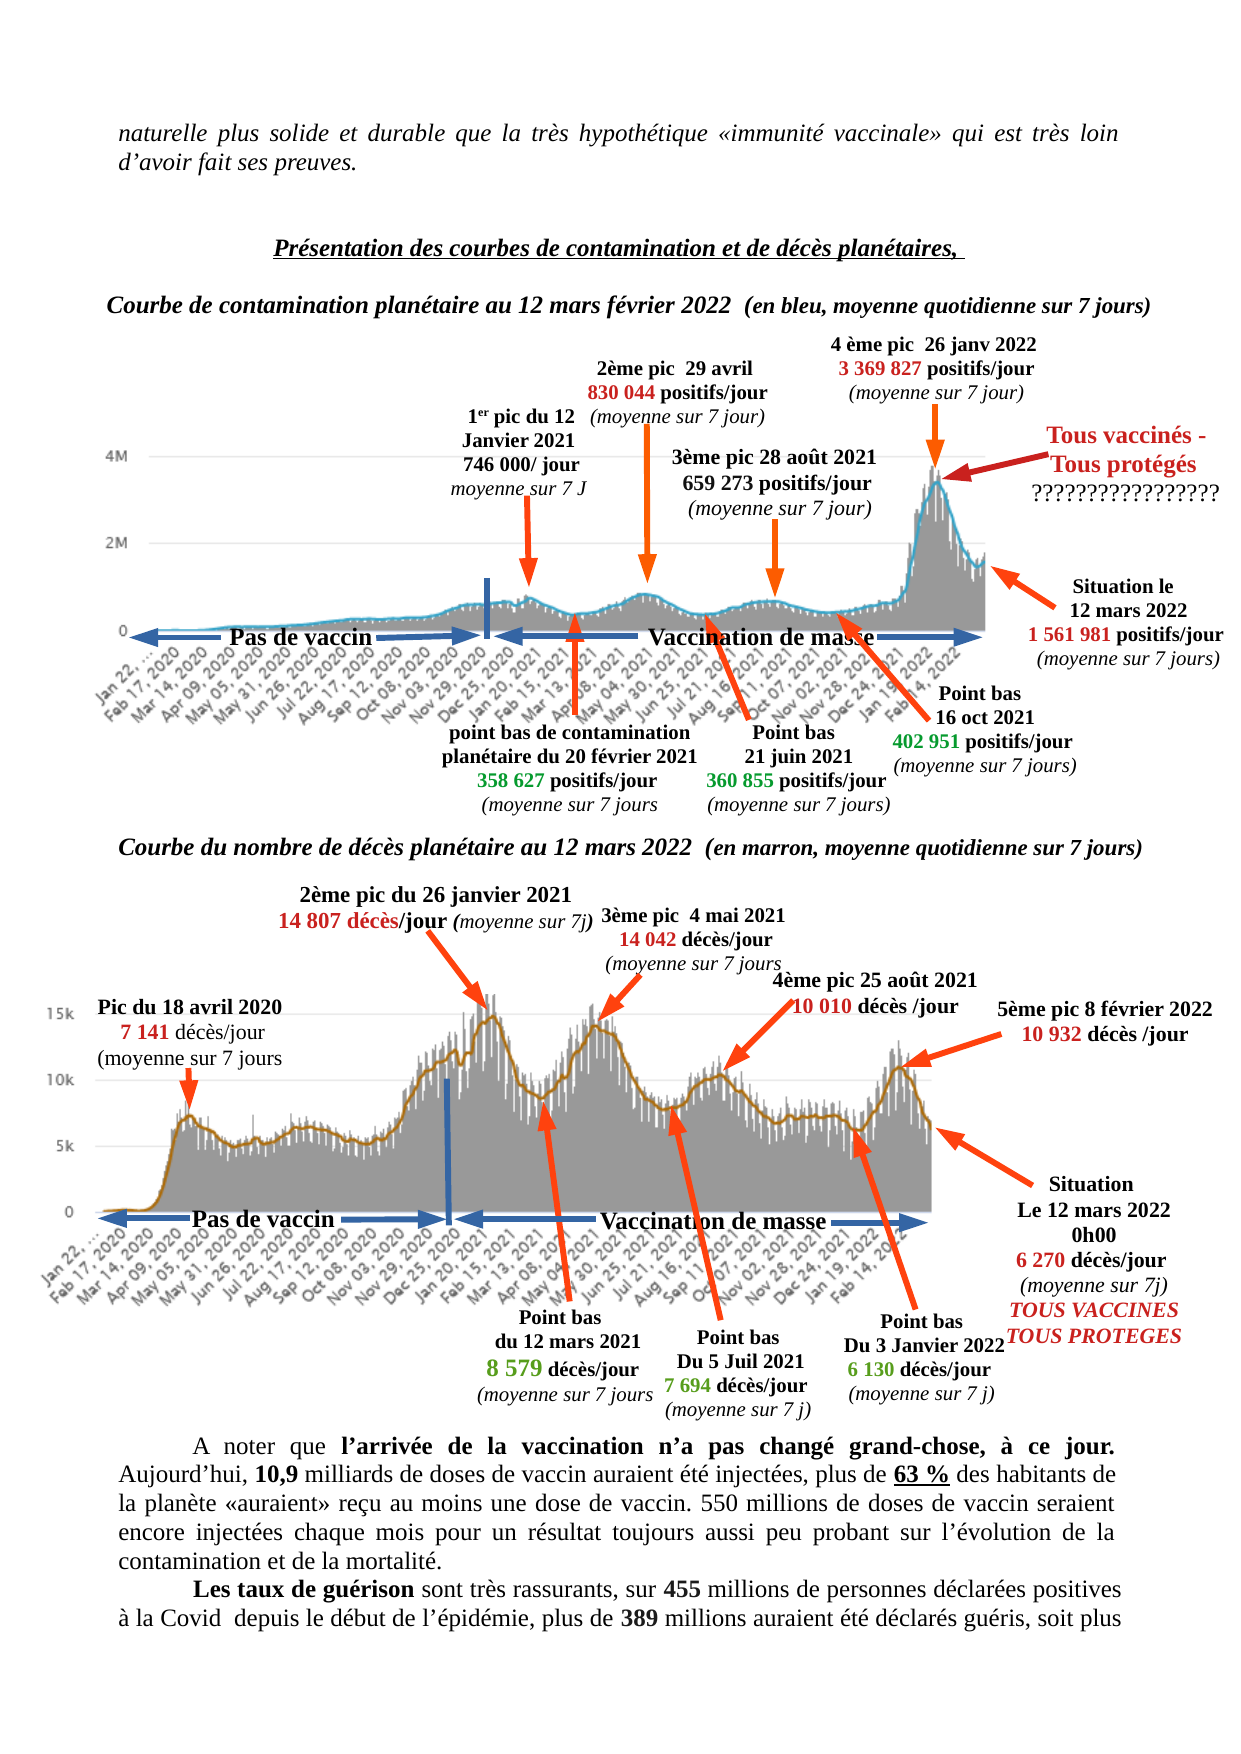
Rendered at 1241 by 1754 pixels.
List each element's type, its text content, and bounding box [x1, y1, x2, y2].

text naturelle plus solide et durable que la très hypothétique «immunité vaccinale» qui est très loin d’avoir fait ses preuves. [118, 118, 1122, 176]
text A noter que l’arrivée de la vaccination n’a pas changé grand-chose, à ce jour. Aujourd’hui, 10,9 milliards de doses de vaccin auraient été injectées, plus de 63 % des habitants de la planète «auraient» reçu au moins une dose de vaccin. 550 millions de doses de vaccin seraient encore injectées chaque mois pour un résultat toujours aussi peu probant sur l’évolution de la contamination et de la mortalité. [118, 1431, 1116, 1574]
text Présentation des courbes de contamination et de décès planétaires, [118, 233, 1122, 262]
text Les taux de guérison sont très rassurants, sur 455 millions de personnes déclarées positives à la Covid depuis le début de l’épidémie, plus de 389 millions auraient été déclarés guéris, soit plus [118, 1574, 1122, 1632]
text Courbe du nombre de décès planétaire au 12 mars 2022 (en marron, moyenne quotidienne sur 7 jours) [118, 832, 1146, 861]
text Courbe de contamination planétaire au 12 mars février 2022 (en bleu, moyenne quotidienne sur 7 jours) [106, 291, 1163, 319]
picture [35, 994, 936, 1316]
picture [92, 445, 991, 737]
